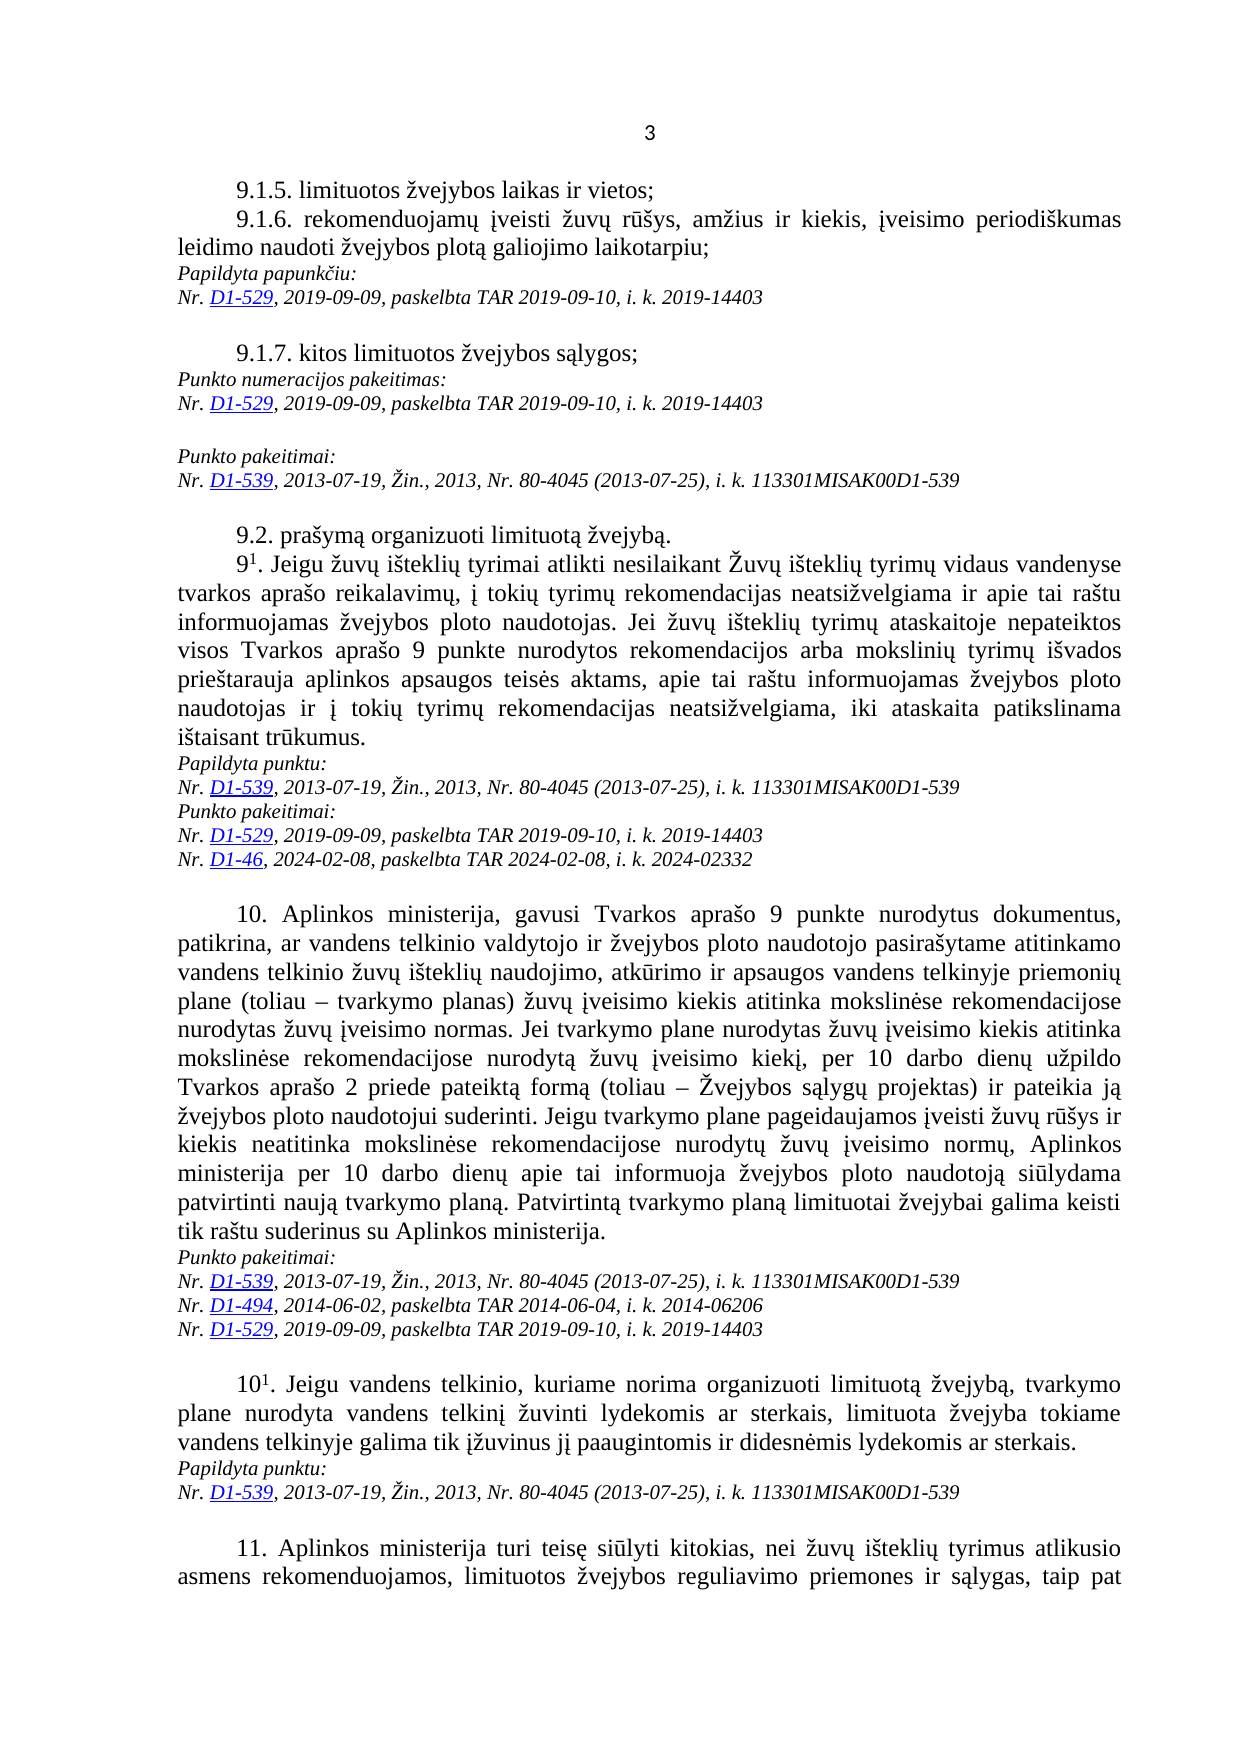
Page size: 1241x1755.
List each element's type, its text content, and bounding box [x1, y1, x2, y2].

text Nr. D1-529, 2019-09-09, paskelbta TAR 2019-09-10, i. k. 2019-14403 [177, 391, 1122, 415]
text Papildyta punktu: [177, 751, 1122, 774]
text Nr. D1-539, 2013-07-19, Žin., 2013, Nr. 80-4045 (2013-07-25), i. k. 113301MISAK00D1-539 [177, 774, 1122, 799]
text Nr. D1-529, 2019-09-09, paskelbta TAR 2019-09-10, i. k. 2019-14403 [177, 1317, 1122, 1341]
text Nr. D1-539, 2013-07-19, Žin., 2013, Nr. 80-4045 (2013-07-25), i. k. 113301MISAK00D1-539 [177, 1269, 1122, 1293]
text 11. Aplinkos ministerija turi teisę siūlyti kitokias, nei žuvų išteklių tyrimus atlikusio asmens rekomenduojamos, limituotos žvejybos reguliavimo priemones ir sąlygas, taip pat [177, 1533, 1122, 1590]
text 9.2. prašymą organizuoti limituotą žvejybą. [177, 521, 1122, 549]
text 91. Jeigu žuvų išteklių tyrimai atlikti nesilaikant Žuvų išteklių tyrimų vidaus vandenyse tvarkos aprašo reikalavimų, į tokių tyrimų rekomendacijas neatsižvelgiama ir apie tai raštu informuojamas žvejybos ploto naudotojas. Jei žuvų išteklių tyrimų ataskaitoje nepateiktos visos Tvarkos aprašo 9 punkte nurodytos rekomendacijos arba mokslinių tyrimų išvados prieštarauja aplinkos apsaugos teisės aktams, apie tai raštu informuojamas žvejybos ploto naudotojas ir į tokių tyrimų rekomendacijas neatsižvelgiama, iki ataskaita patikslinama ištaisant trūkumus. [177, 549, 1122, 751]
text Nr. D1-46, 2024-02-08, paskelbta TAR 2024-02-08, i. k. 2024-02332 [177, 847, 1122, 871]
text Nr. D1-529, 2019-09-09, paskelbta TAR 2019-09-10, i. k. 2019-14403 [177, 823, 1122, 847]
text Punkto pakeitimai: [177, 799, 1122, 823]
text 9.1.6. rekomenduojamų įveisti žuvų rūšys, amžius ir kiekis, įveisimo periodiškumas leidimo naudoti žvejybos plotą galiojimo laikotarpiu; [177, 204, 1122, 261]
text Nr. D1-539, 2013-07-19, Žin., 2013, Nr. 80-4045 (2013-07-25), i. k. 113301MISAK00D1-539 [177, 1480, 1122, 1504]
text Nr. D1-529, 2019-09-09, paskelbta TAR 2019-09-10, i. k. 2019-14403 [177, 285, 1122, 309]
text Punkto numeracijos pakeitimas: [177, 367, 1122, 391]
text 9.1.7. kitos limituotos žvejybos sąlygos; [177, 338, 1122, 367]
text 101. Jeigu vandens telkinio, kuriame norima organizuoti limituotą žvejybą, tvarkymo plane nurodyta vandens telkinį žuvinti lydekomis ar sterkais, limituota žvejyba tokiame vandens telkinyje galima tik įžuvinus jį paaugintomis ir didesnėmis lydekomis ar sterkais. [177, 1369, 1122, 1456]
text Punkto pakeitimai: [177, 444, 1122, 468]
text Papildyta papunkčiu: [177, 261, 1122, 285]
text Papildyta punktu: [177, 1456, 1122, 1480]
text 9.1.5. limituotos žvejybos laikas ir vietos; [177, 175, 1122, 204]
text Punkto pakeitimai: [177, 1244, 1122, 1269]
text Nr. D1-494, 2014-06-02, paskelbta TAR 2014-06-04, i. k. 2014-06206 [177, 1293, 1122, 1317]
text 10. Aplinkos ministerija, gavusi Tvarkos aprašo 9 punkte nurodytus dokumentus, patikrina, ar vandens telkinio valdytojo ir žvejybos ploto naudotojo pasirašytame atitinkamo vandens telkinio žuvų išteklių naudojimo, atkūrimo ir apsaugos vandens telkinyje priemonių plane (toliau – tvarkymo planas) žuvų įveisimo kiekis atitinka mokslinėse rekomendacijose nurodytas žuvų įveisimo normas. Jei tvarkymo plane nurodytas žuvų įveisimo kiekis atitinka mokslinėse rekomendacijose nurodytą žuvų įveisimo kiekį, per 10 darbo dienų užpildo Tvarkos aprašo 2 priede pateiktą formą (toliau – Žvejybos sąlygų projektas) ir pateikia ją žvejybos ploto naudotojui suderinti. Jeigu tvarkymo plane pageidaujamos įveisti žuvų rūšys ir kiekis neatitinka mokslinėse rekomendacijose nurodytų žuvų įveisimo normų, Aplinkos ministerija per 10 darbo dienų apie tai informuoja žvejybos ploto naudotoją siūlydama patvirtinti naują tvarkymo planą. Patvirtintą tvarkymo planą limituotai žvejybai galima keisti tik raštu suderinus su Aplinkos ministerija. [177, 899, 1122, 1244]
text Nr. D1-539, 2013-07-19, Žin., 2013, Nr. 80-4045 (2013-07-25), i. k. 113301MISAK00D1-539 [177, 468, 1122, 492]
